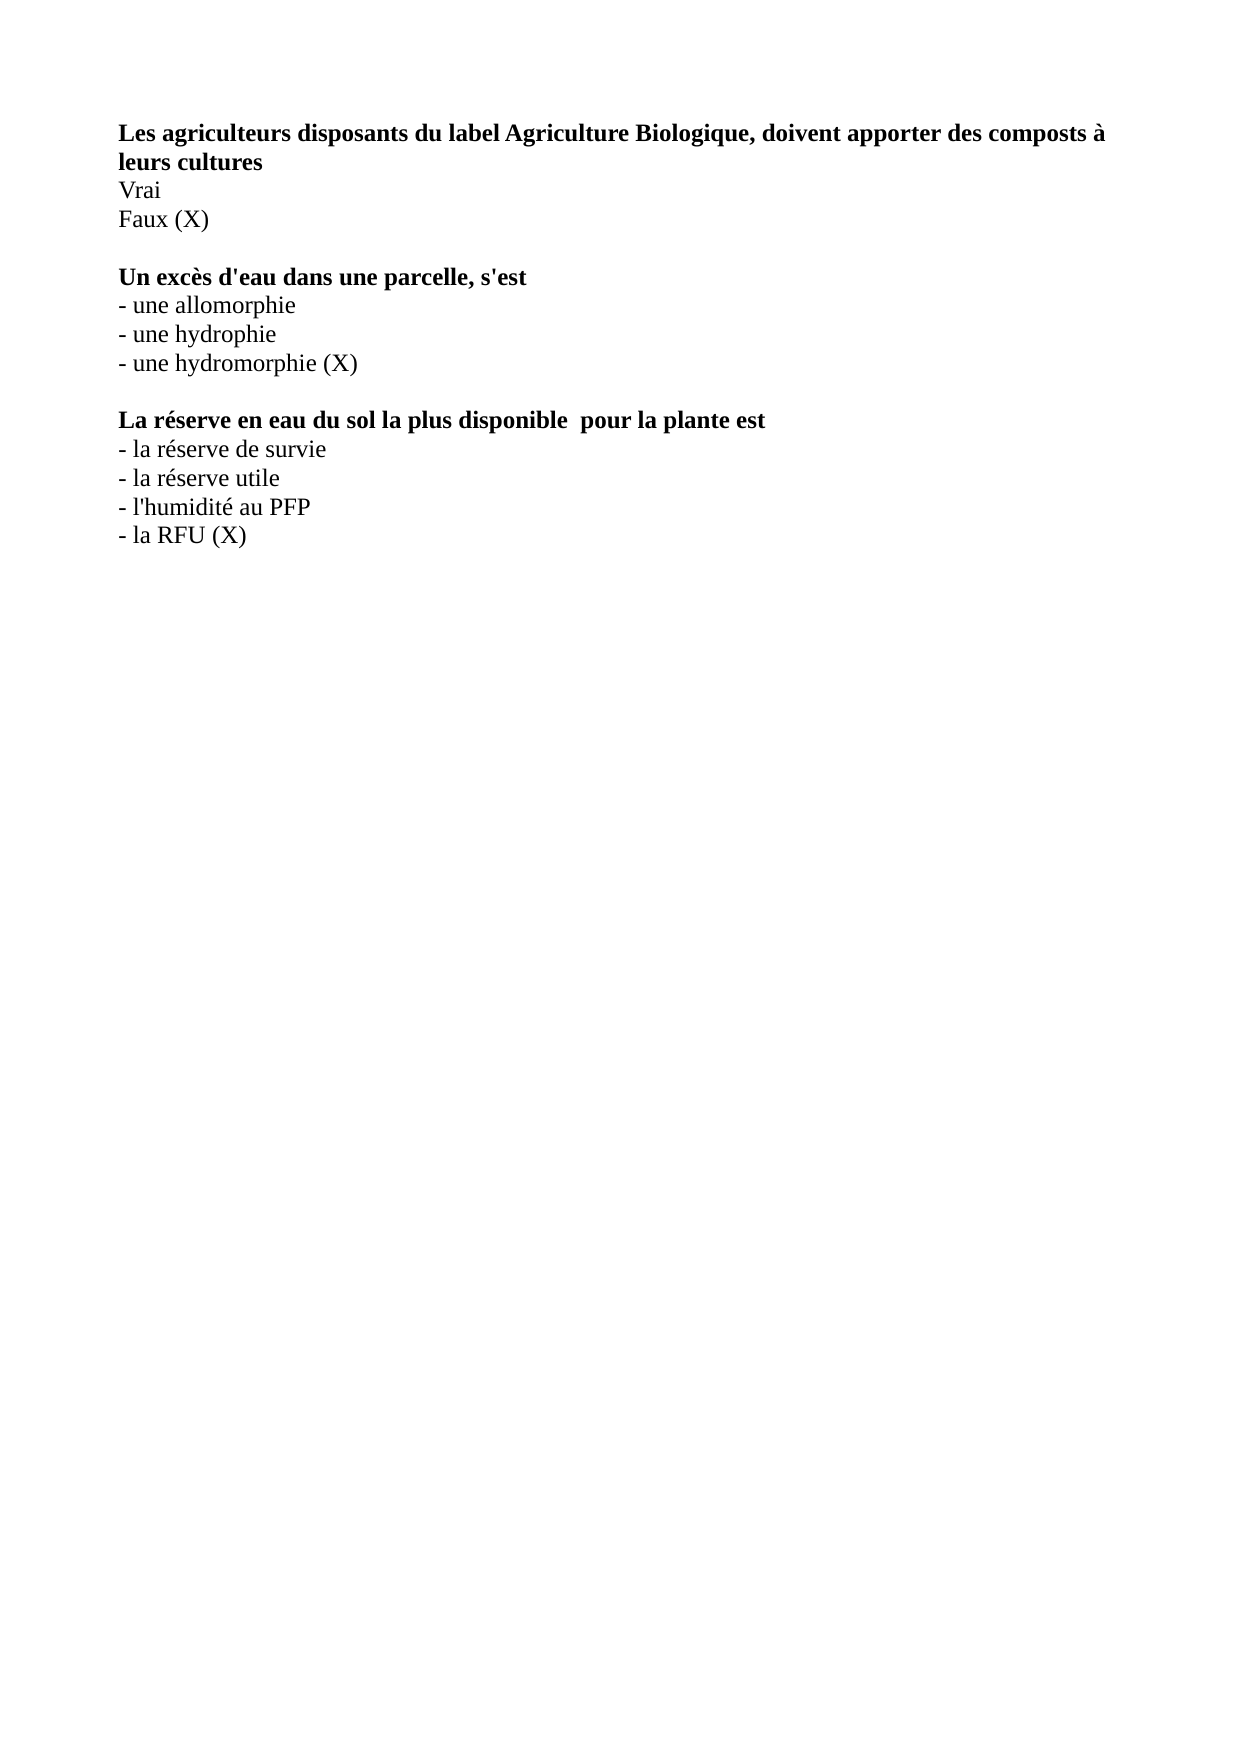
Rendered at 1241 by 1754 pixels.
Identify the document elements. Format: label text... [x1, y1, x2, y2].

text - une hydrophie [118, 319, 1122, 348]
text Un excès d'eau dans une parcelle, s'est [118, 262, 1122, 291]
text - la réserve de survie [118, 434, 1122, 463]
text La réserve en eau du sol la plus disponible pour la plante est [118, 406, 1122, 434]
text - la RFU (X) [118, 521, 1122, 549]
text Faux (X) [118, 204, 1122, 233]
text - une hydromorphie (X) [118, 348, 1122, 377]
text Les agriculteurs disposants du label Agriculture Biologique, doivent apporter des composts à leurs cultures [118, 118, 1122, 176]
text - une allomorphie [118, 291, 1122, 319]
text Vrai [118, 176, 1122, 204]
text - la réserve utile [118, 463, 1122, 492]
text - l'humidité au PFP [118, 492, 1122, 521]
